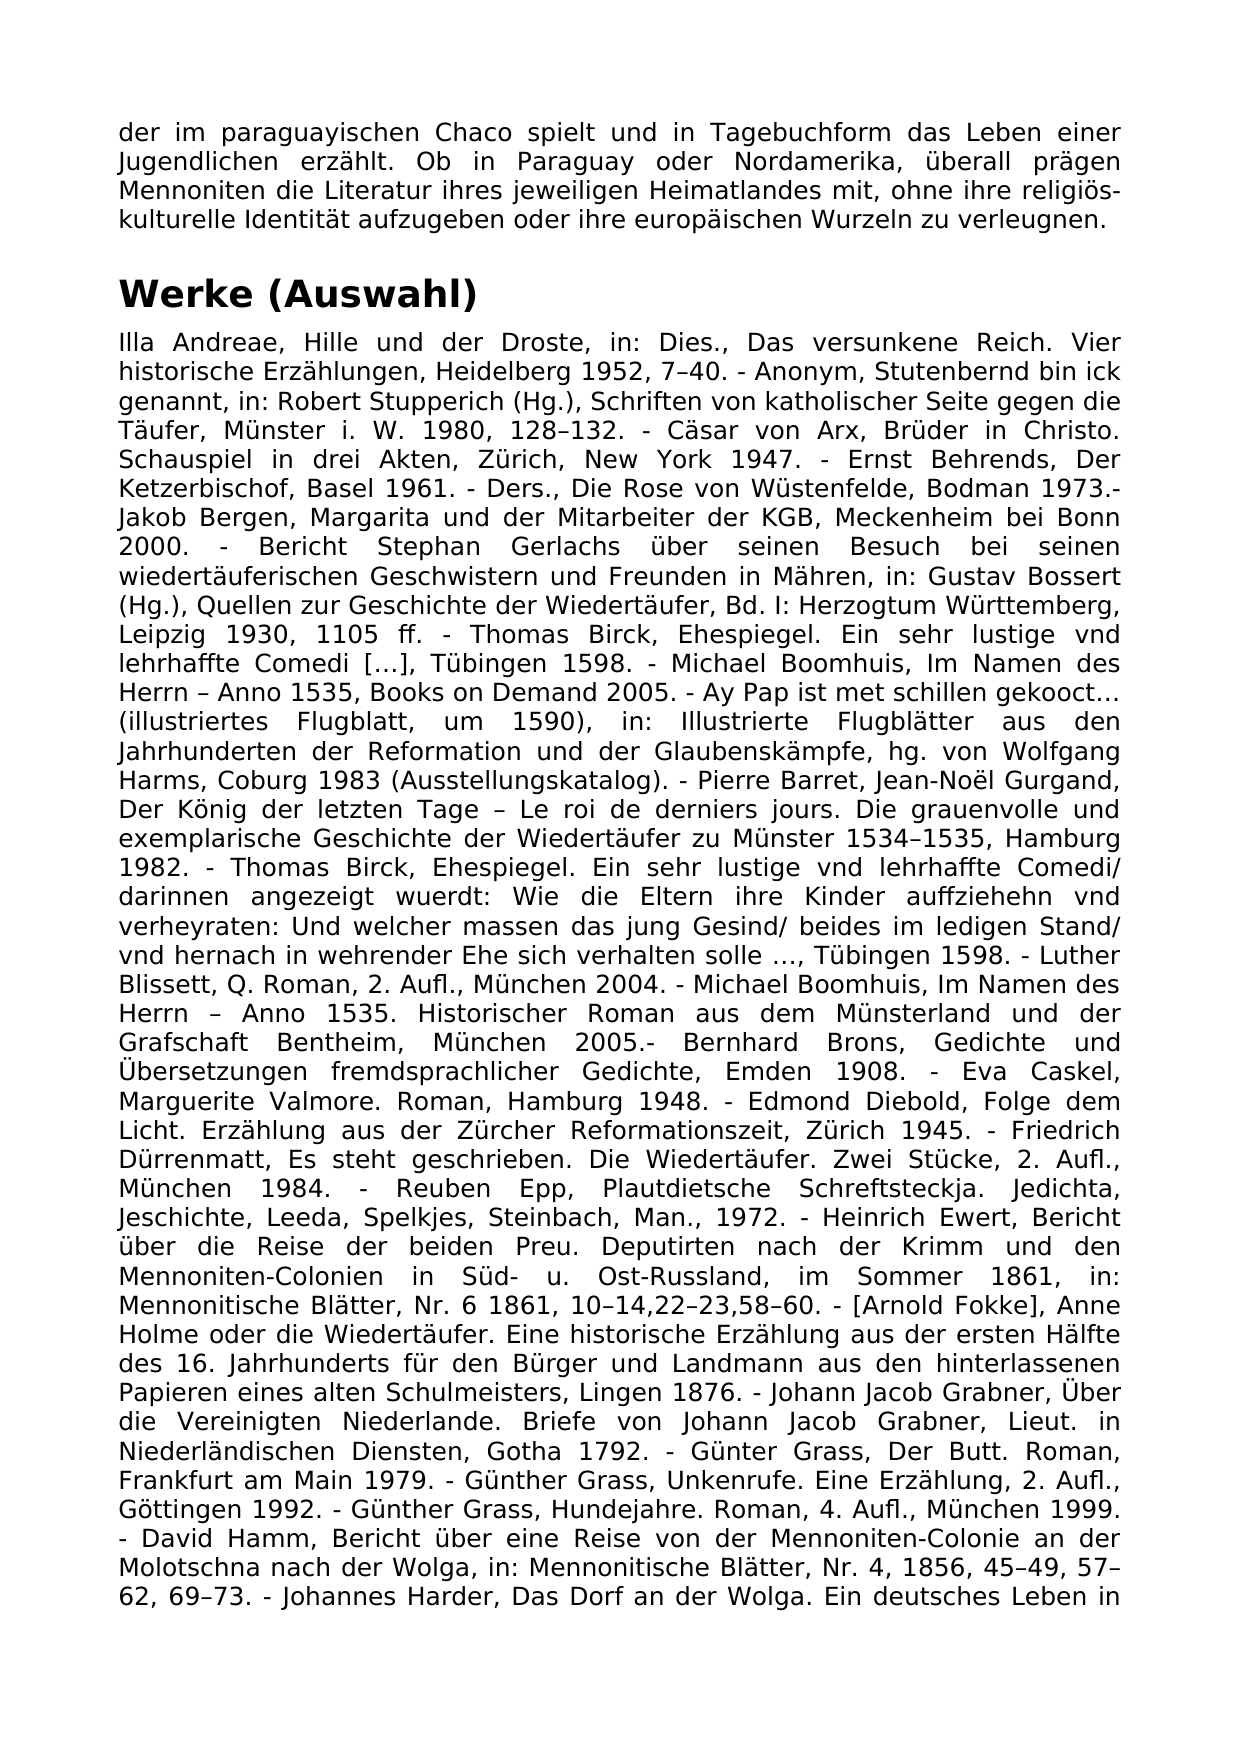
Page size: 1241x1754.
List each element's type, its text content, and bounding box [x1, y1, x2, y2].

text der im paraguayischen Chaco spielt und in Tagebuchform das Leben einer Jugendlichen erzählt. Ob in Paraguay oder Nordamerika, überall prägen Mennoniten die Literatur ihres jeweiligen Heimatlandes mit, ohne ihre religiös-kulturelle Identität aufzugeben oder ihre europäischen Wurzeln zu verleugnen. [118, 118, 1122, 235]
subtitle Werke (Auswahl) [118, 272, 1122, 316]
text Illa Andreae, Hille und der Droste, in: Dies., Das versunkene Reich. Vier historische Erzählungen, Heidelberg 1952, 7–40. - Anonym, Stutenbernd bin ick genannt, in: Robert Stupperich (Hg.), Schriften von katholischer Seite gegen die Täufer, Münster i. W. 1980, 128–132. - Cäsar von Arx, Brüder in Christo. Schauspiel in drei Akten, Zürich, New York 1947. - Ernst Behrends, Der Ketzerbischof, Basel 1961. - Ders., Die Rose von Wüstenfelde, Bodman 1973.- Jakob Bergen, Margarita und der Mitarbeiter der KGB, Meckenheim bei Bonn 2000. - Bericht Stephan Gerlachs über seinen Besuch bei seinen wiedertäuferischen Geschwistern und Freunden in Mähren, in: Gustav Bossert (Hg.), Quellen zur Geschichte der Wiedertäufer, Bd. I: Herzogtum Württemberg, Leipzig 1930, 1105 ff. - Thomas Birck, Ehespiegel. Ein sehr lustige vnd lehrhaffte Comedi […], Tübingen 1598. - Michael Boomhuis, Im Namen des Herrn – Anno 1535, Books on Demand 2005. - Ay Pap ist met schillen gekooct… (illustriertes Flugblatt, um 1590), in: Illustrierte Flugblätter aus den Jahrhunderten der Reformation und der Glaubenskämpfe, hg. von Wolfgang Harms, Coburg 1983 (Ausstellungskatalog). - Pierre Barret, Jean-Noël Gurgand, Der König der letzten Tage – Le roi de derniers jours. Die grauenvolle und exemplarische Geschichte der Wiedertäufer zu Münster 1534–1535, Hamburg 1982. - Thomas Birck, Ehespiegel. Ein sehr lustige vnd lehrhaffte Comedi/ darinnen angezeigt wuerdt: Wie die Eltern ihre Kinder auffziehehn vnd verheyraten: Und welcher massen das jung Gesind/ beides im ledigen Stand/ vnd hernach in wehrender Ehe sich verhalten solle …, Tübingen 1598. - Luther Blissett, Q. Roman, 2. Aufl., München 2004. - Michael Boomhuis, Im Namen des Herrn – Anno 1535. Historischer Roman aus dem Münsterland und der Grafschaft Bentheim, München 2005.- Bernhard Brons, Gedichte und Übersetzungen fremdsprachlicher Gedichte, Emden 1908. - Eva Caskel, Marguerite Valmore. Roman, Hamburg 1948. - Edmond Diebold, Folge dem Licht. Erzählung aus der Zürcher Reformationszeit, Zürich 1945. - Friedrich Dürrenmatt, Es steht geschrieben. Die Wiedertäufer. Zwei Stücke, 2. Aufl., München 1984. - Reuben Epp, Plautdietsche Schreftsteckja. Jedichta, Jeschichte, Leeda, Spelkjes, Steinbach, Man., 1972. - Heinrich Ewert, Bericht über die Reise der beiden Preu. Deputirten nach der Krimm und den Mennoniten-Colonien in Süd- u. Ost-Russland, im Sommer 1861, in: Mennonitische Blätter, Nr. 6 1861, 10–14,22–23,58–60. - [Arnold Fokke], Anne Holme oder die Wiedertäufer. Eine historische Erzählung aus der ersten Hälfte des 16. Jahrhunderts für den Bürger und Landmann aus den hinterlassenen Papieren eines alten Schulmeisters, Lingen 1876. - Johann Jacob Grabner, Über die Vereinigten Niederlande. Briefe von Johann Jacob Grabner, Lieut. in Niederländischen Diensten, Gotha 1792. - Günter Grass, Der Butt. Roman, Frankfurt am Main 1979. - Günther Grass, Unkenrufe. Eine Erzählung, 2. Aufl., Göttingen 1992. - Günther Grass, Hundejahre. Roman, 4. Aufl., München 1999. - David Hamm, Bericht über eine Reise von der Mennoniten-Colonie an der Molotschna nach der Wolga, in: Mennonitische Blätter, Nr. 4, 1856, 45–49, 57–62, 69–73. - Johannes Harder, Das Dorf an der Wolga. Ein deutsches Leben in [118, 328, 1122, 1612]
